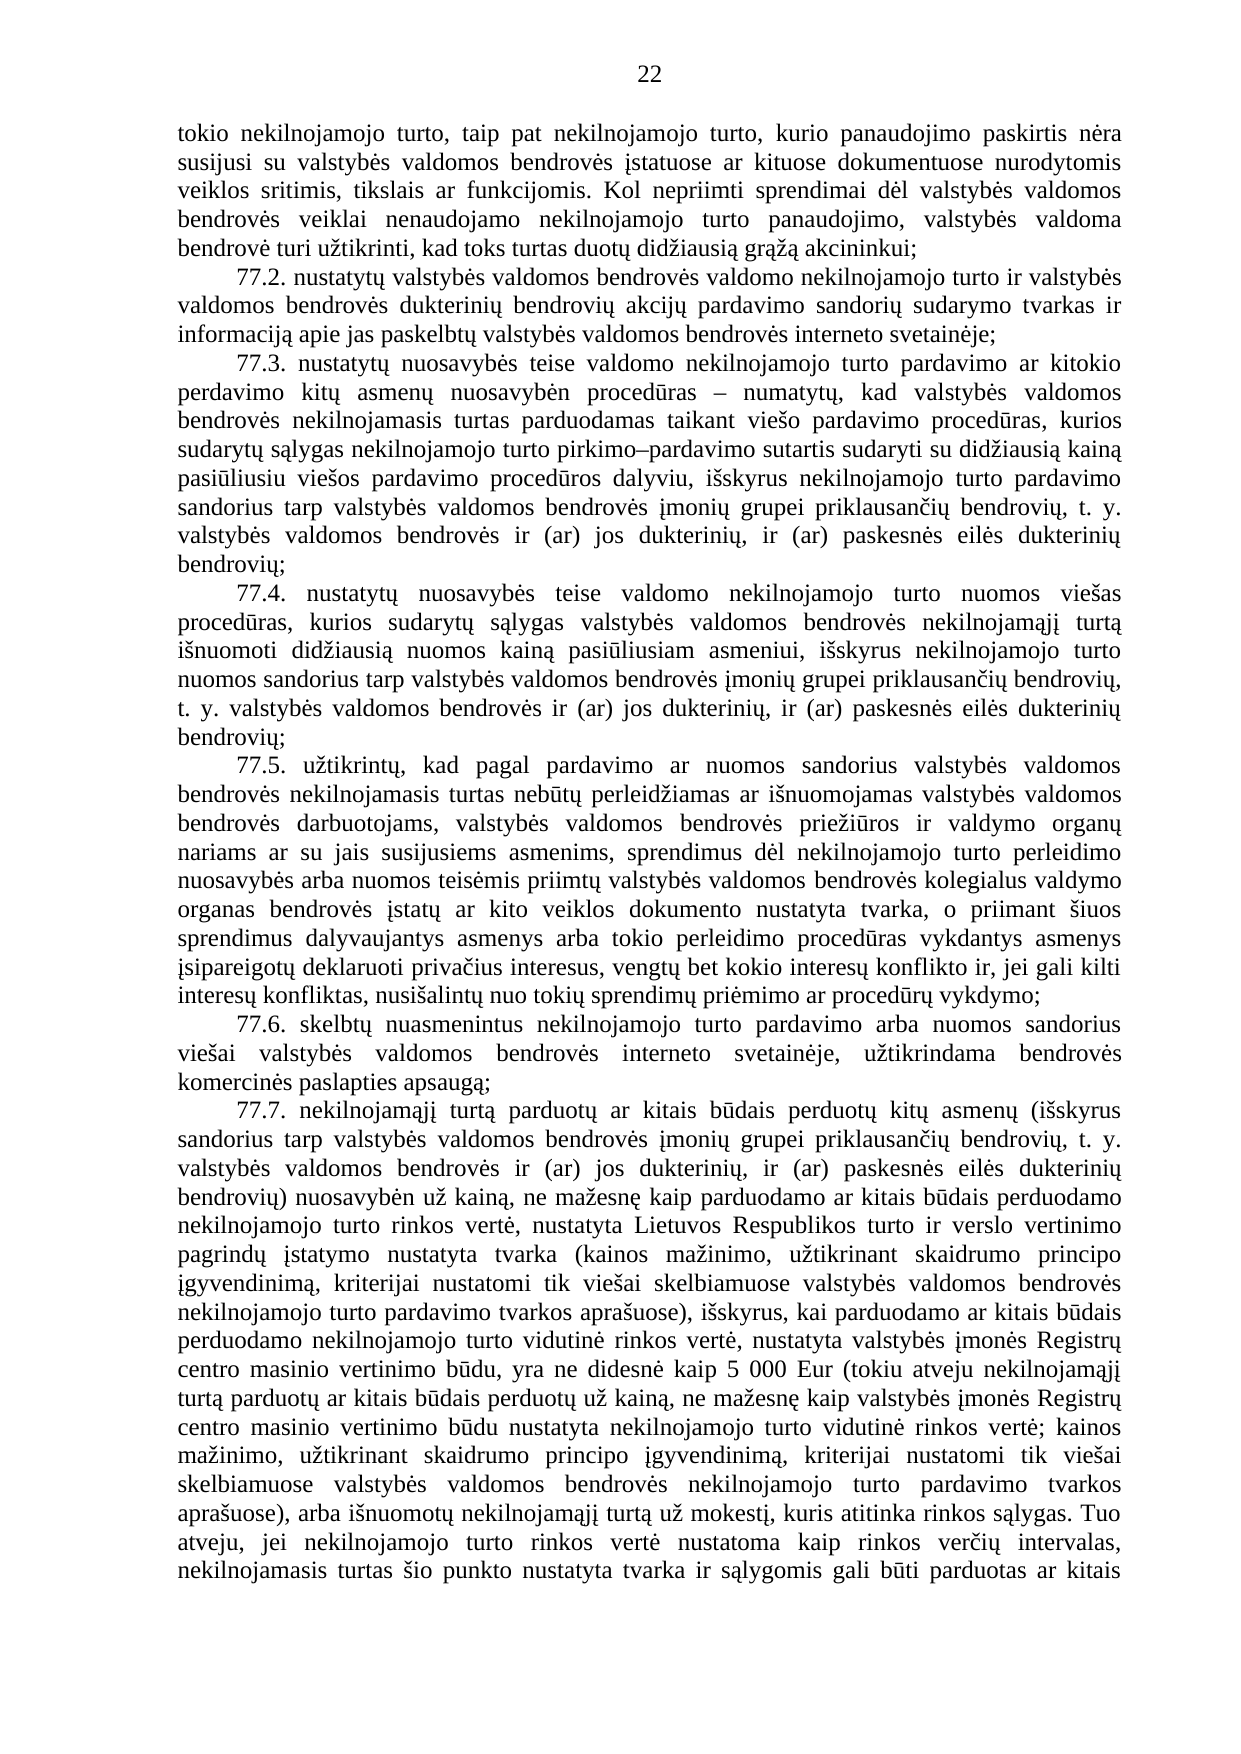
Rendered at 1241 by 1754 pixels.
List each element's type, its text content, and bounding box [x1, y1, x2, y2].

text 77.6. skelbtų nuasmenintus nekilnojamojo turto pardavimo arba nuomos sandorius viešai valstybės valdomos bendrovės interneto svetainėje, užtikrindama bendrovės komercinės paslapties apsaugą; [177, 1009, 1122, 1096]
text tokio nekilnojamojo turto, taip pat nekilnojamojo turto, kurio panaudojimo paskirtis nėra susijusi su valstybės valdomos bendrovės įstatuose ar kituose dokumentuose nurodytomis veiklos sritimis, tikslais ar funkcijomis. Kol nepriimti sprendimai dėl valstybės valdomos bendrovės veiklai nenaudojamo nekilnojamojo turto panaudojimo, valstybės valdoma bendrovė turi užtikrinti, kad toks turtas duotų didžiausią grąžą akcininkui; [177, 118, 1122, 262]
text 77.4. nustatytų nuosavybės teise valdomo nekilnojamojo turto nuomos viešas procedūras, kurios sudarytų sąlygas valstybės valdomos bendrovės nekilnojamąjį turtą išnuomoti didžiausią nuomos kainą pasiūliusiam asmeniui, išskyrus nekilnojamojo turto nuomos sandorius tarp valstybės valdomos bendrovės įmonių grupei priklausančių bendrovių, t. y. valstybės valdomos bendrovės ir (ar) jos dukterinių, ir (ar) paskesnės eilės dukterinių bendrovių; [177, 578, 1122, 751]
text 77.2. nustatytų valstybės valdomos bendrovės valdomo nekilnojamojo turto ir valstybės valdomos bendrovės dukterinių bendrovių akcijų pardavimo sandorių sudarymo tvarkas ir informaciją apie jas paskelbtų valstybės valdomos bendrovės interneto svetainėje; [177, 262, 1122, 348]
text 77.3. nustatytų nuosavybės teise valdomo nekilnojamojo turto pardavimo ar kitokio perdavimo kitų asmenų nuosavybėn procedūras – numatytų, kad valstybės valdomos bendrovės nekilnojamasis turtas parduodamas taikant viešo pardavimo procedūras, kurios sudarytų sąlygas nekilnojamojo turto pirkimo–pardavimo sutartis sudaryti su didžiausią kainą pasiūliusiu viešos pardavimo procedūros dalyviu, išskyrus nekilnojamojo turto pardavimo sandorius tarp valstybės valdomos bendrovės įmonių grupei priklausančių bendrovių, t. y. valstybės valdomos bendrovės ir (ar) jos dukterinių, ir (ar) paskesnės eilės dukterinių bendrovių; [177, 348, 1122, 578]
text 77.5. užtikrintų, kad pagal pardavimo ar nuomos sandorius valstybės valdomos bendrovės nekilnojamasis turtas nebūtų perleidžiamas ar išnuomojamas valstybės valdomos bendrovės darbuotojams, valstybės valdomos bendrovės priežiūros ir valdymo organų nariams ar su jais susijusiems asmenims, sprendimus dėl nekilnojamojo turto perleidimo nuosavybės arba nuomos teisėmis priimtų valstybės valdomos bendrovės kolegialus valdymo organas bendrovės įstatų ar kito veiklos dokumento nustatyta tvarka, o priimant šiuos sprendimus dalyvaujantys asmenys arba tokio perleidimo procedūras vykdantys asmenys įsipareigotų deklaruoti privačius interesus, vengtų bet kokio interesų konflikto ir, jei gali kilti interesų konfliktas, nusišalintų nuo tokių sprendimų priėmimo ar procedūrų vykdymo; [177, 751, 1122, 1009]
text 77.7. nekilnojamąjį turtą parduotų ar kitais būdais perduotų kitų asmenų (išskyrus sandorius tarp valstybės valdomos bendrovės įmonių grupei priklausančių bendrovių, t. y. valstybės valdomos bendrovės ir (ar) jos dukterinių, ir (ar) paskesnės eilės dukterinių bendrovių) nuosavybėn už kainą, ne mažesnę kaip parduodamo ar kitais būdais perduodamo nekilnojamojo turto rinkos vertė, nustatyta Lietuvos Respublikos turto ir verslo vertinimo pagrindų įstatymo nustatyta tvarka (kainos mažinimo, užtikrinant skaidrumo principo įgyvendinimą, kriterijai nustatomi tik viešai skelbiamuose valstybės valdomos bendrovės nekilnojamojo turto pardavimo tvarkos aprašuose), išskyrus, kai parduodamo ar kitais būdais perduodamo nekilnojamojo turto vidutinė rinkos vertė, nustatyta valstybės įmonės Registrų centro masinio vertinimo būdu, yra ne didesnė kaip 5 000 Eur (tokiu atveju nekilnojamąjį turtą parduotų ar kitais būdais perduotų už kainą, ne mažesnę kaip valstybės įmonės Registrų centro masinio vertinimo būdu nustatyta nekilnojamojo turto vidutinė rinkos vertė; kainos mažinimo, užtikrinant skaidrumo principo įgyvendinimą, kriterijai nustatomi tik viešai skelbiamuose valstybės valdomos bendrovės nekilnojamojo turto pardavimo tvarkos aprašuose), arba išnuomotų nekilnojamąjį turtą už mokestį, kuris atitinka rinkos sąlygas. Tuo atveju, jei nekilnojamojo turto rinkos vertė nustatoma kaip rinkos verčių intervalas, nekilnojamasis turtas šio punkto nustatyta tvarka ir sąlygomis gali būti parduotas ar kitais [177, 1096, 1122, 1584]
